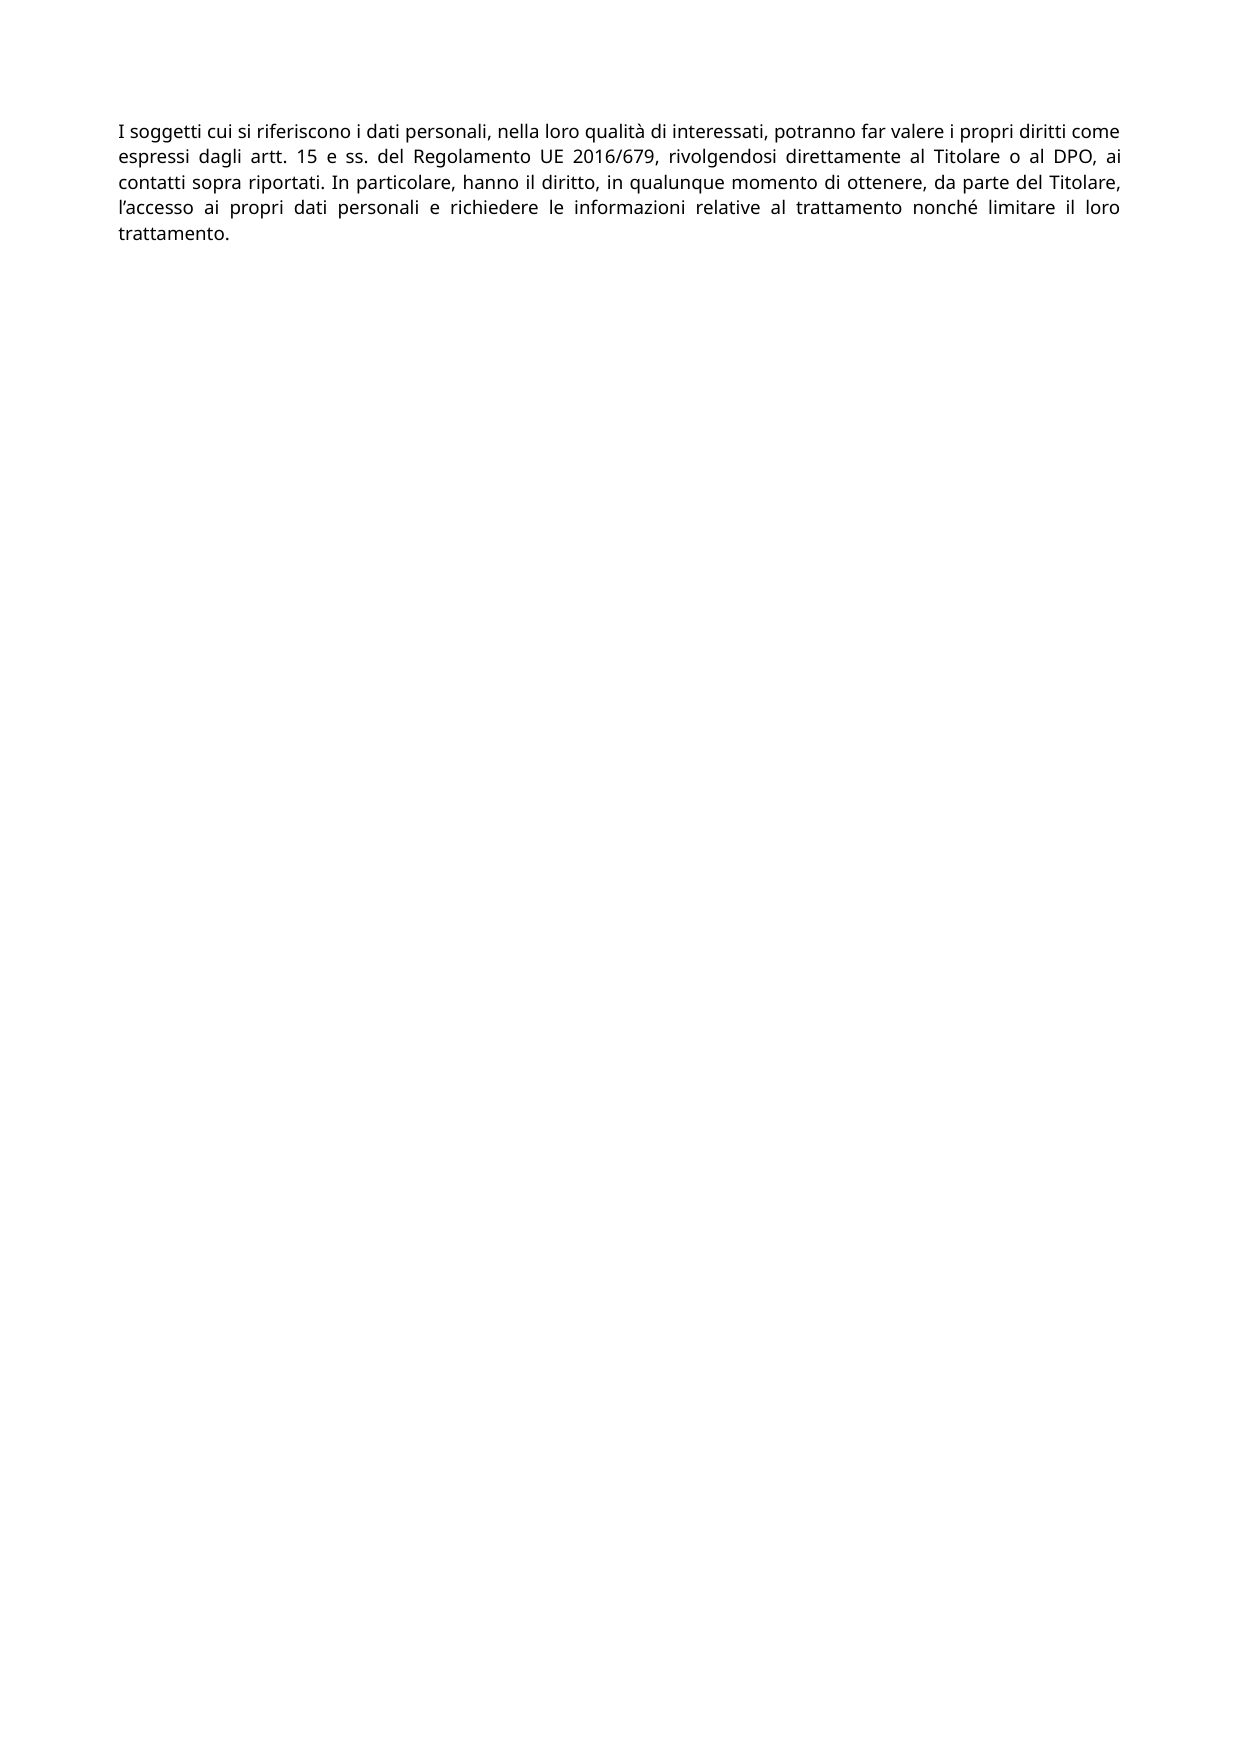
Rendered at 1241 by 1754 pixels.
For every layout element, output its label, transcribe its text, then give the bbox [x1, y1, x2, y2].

text I soggetti cui si riferiscono i dati personali, nella loro qualità di interessati, potranno far valere i propri diritti come espressi dagli artt. 15 e ss. del Regolamento UE 2016/679, rivolgendosi direttamente al Titolare o al DPO, ai contatti sopra riportati. In particolare, hanno il diritto, in qualunque momento di ottenere, da parte del Titolare, l’accesso ai propri dati personali e richiedere le informazioni relative al trattamento nonché limitare il loro trattamento. [118, 118, 1122, 246]
